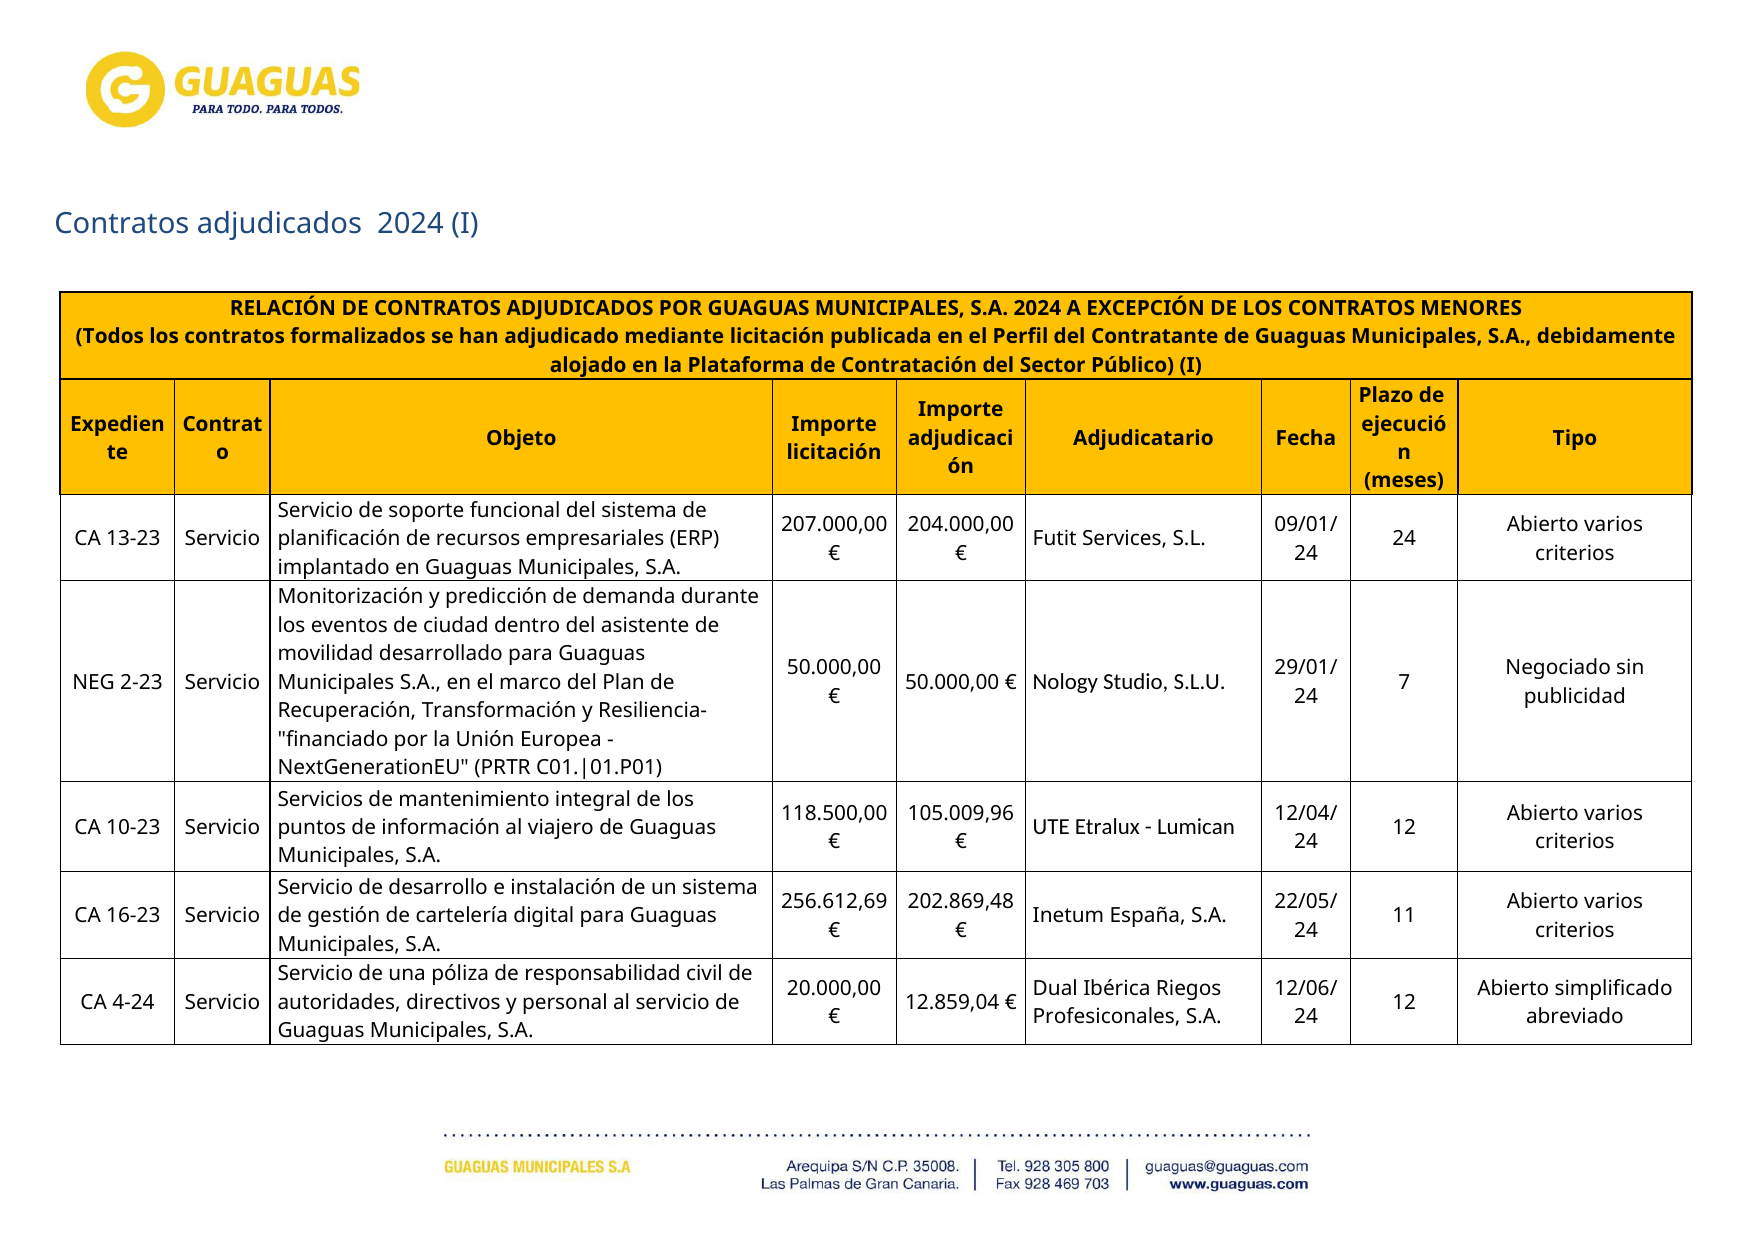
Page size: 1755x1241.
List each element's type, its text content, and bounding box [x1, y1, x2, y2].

table_cell Nology Studio, S.L.U. [1026, 581, 1261, 781]
table_cell 20.000,00 € [773, 959, 896, 1044]
table_cell 12/06/24 [1262, 959, 1350, 1044]
table_cell Plazo de ejecución (meses) [1351, 380, 1457, 494]
table_cell Servicio de desarrollo e instalación de un sistema de gestión de cartelería digital para Guaguas Municipales, S.A. [271, 872, 772, 957]
table_cell CA 4-24 [61, 959, 174, 1044]
table_cell Servicio de soporte funcional del sistema de planificación de recursos empresariales (ERP) implantado en Guaguas Municipales, S.A. [271, 495, 772, 580]
table_cell CA 13-23 [61, 495, 174, 580]
table_cell Tipo [1459, 380, 1691, 494]
table_cell 12 [1351, 782, 1457, 871]
table_cell Servicio [175, 495, 269, 580]
table_cell 12.859,04 € [897, 959, 1025, 1044]
table_cell 256.612,69 € [773, 872, 896, 957]
table_cell Servicios de mantenimiento integral de los puntos de información al viajero de Guaguas Municipales, S.A. [271, 782, 772, 871]
table_cell Dual Ibérica Riegos Profesiconales, S.A. [1026, 959, 1261, 1044]
text Contratos adjudicados 2024 (I) [54, 203, 1694, 242]
table_cell Importe adjudicación [897, 380, 1025, 494]
table_cell 24 [1351, 495, 1457, 580]
table_cell Servicio [175, 581, 269, 781]
table_cell 50.000,00 € [897, 581, 1025, 781]
table_cell Expediente [61, 380, 174, 494]
table_cell 207.000,00 € [773, 495, 896, 580]
table_cell 7 [1351, 581, 1457, 781]
table_cell CA 16-23 [61, 872, 174, 957]
table_cell Abierto varios criterios [1458, 872, 1691, 957]
table_cell Abierto simplificado abreviado [1458, 959, 1691, 1044]
table_cell 12 [1351, 959, 1457, 1044]
table_cell 12/04/24 [1262, 782, 1350, 871]
table_cell Objeto [271, 380, 772, 494]
table_cell Abierto varios criterios [1458, 495, 1691, 580]
table_cell Inetum España, S.A. [1026, 872, 1261, 957]
table_cell Futit Services, S.L. [1026, 495, 1261, 580]
table_cell Servicio [175, 959, 269, 1044]
table_cell Importe licitación [773, 380, 896, 494]
table_cell Fecha [1262, 380, 1350, 494]
table_cell 118.500,00 € [773, 782, 896, 871]
table_cell CA 10-23 [61, 782, 174, 871]
table_cell 09/01/24 [1262, 495, 1350, 580]
table_cell 105.009,96 € [897, 782, 1025, 871]
table_cell Servicio de una póliza de responsabilidad civil de autoridades, directivos y personal al servicio de Guaguas Municipales, S.A. [271, 959, 772, 1044]
table_cell Abierto varios criterios [1458, 782, 1691, 871]
table_cell 11 [1351, 872, 1457, 957]
table_cell NEG 2-23 [61, 581, 174, 781]
table_cell UTE Etralux - Lumican [1026, 782, 1261, 871]
table_cell 202.869,48 € [897, 872, 1025, 957]
table_cell Servicio [175, 872, 269, 957]
table_cell 29/01/24 [1262, 581, 1350, 781]
table_cell Servicio [175, 782, 269, 871]
table_cell 50.000,00 € [773, 581, 896, 781]
table_cell Negociado sin publicidad [1458, 581, 1691, 781]
table_cell 204.000,00 € [897, 495, 1025, 580]
table_cell Monitorización y predicción de demanda durante los eventos de ciudad dentro del asistente de movilidad desarrollado para Guaguas Municipales S.A., en el marco del Plan de Recuperación, Transformación y Resiliencia- "financiado por la Unión Europea - NextGenerationEU" (PRTR C01.|01.P01) [271, 581, 772, 781]
table_cell Contrato [175, 380, 269, 494]
table_cell 22/05/24 [1262, 872, 1350, 957]
table_header RELACIÓN DE CONTRATOS ADJUDICADOS POR GUAGUAS MUNICIPALES, S.A. 2024 A EXCEPCIÓN DE LOS CONTRATOS MENORES (Todos los contratos formalizados se han adjudicado mediante licitación publicada en el Perfil del Contratante de Guaguas Municipales, S.A., debidamente alojado en la Plataforma de Contratación del Sector Público) (I) [61, 293, 1691, 378]
table_cell Adjudicatario [1026, 380, 1261, 494]
